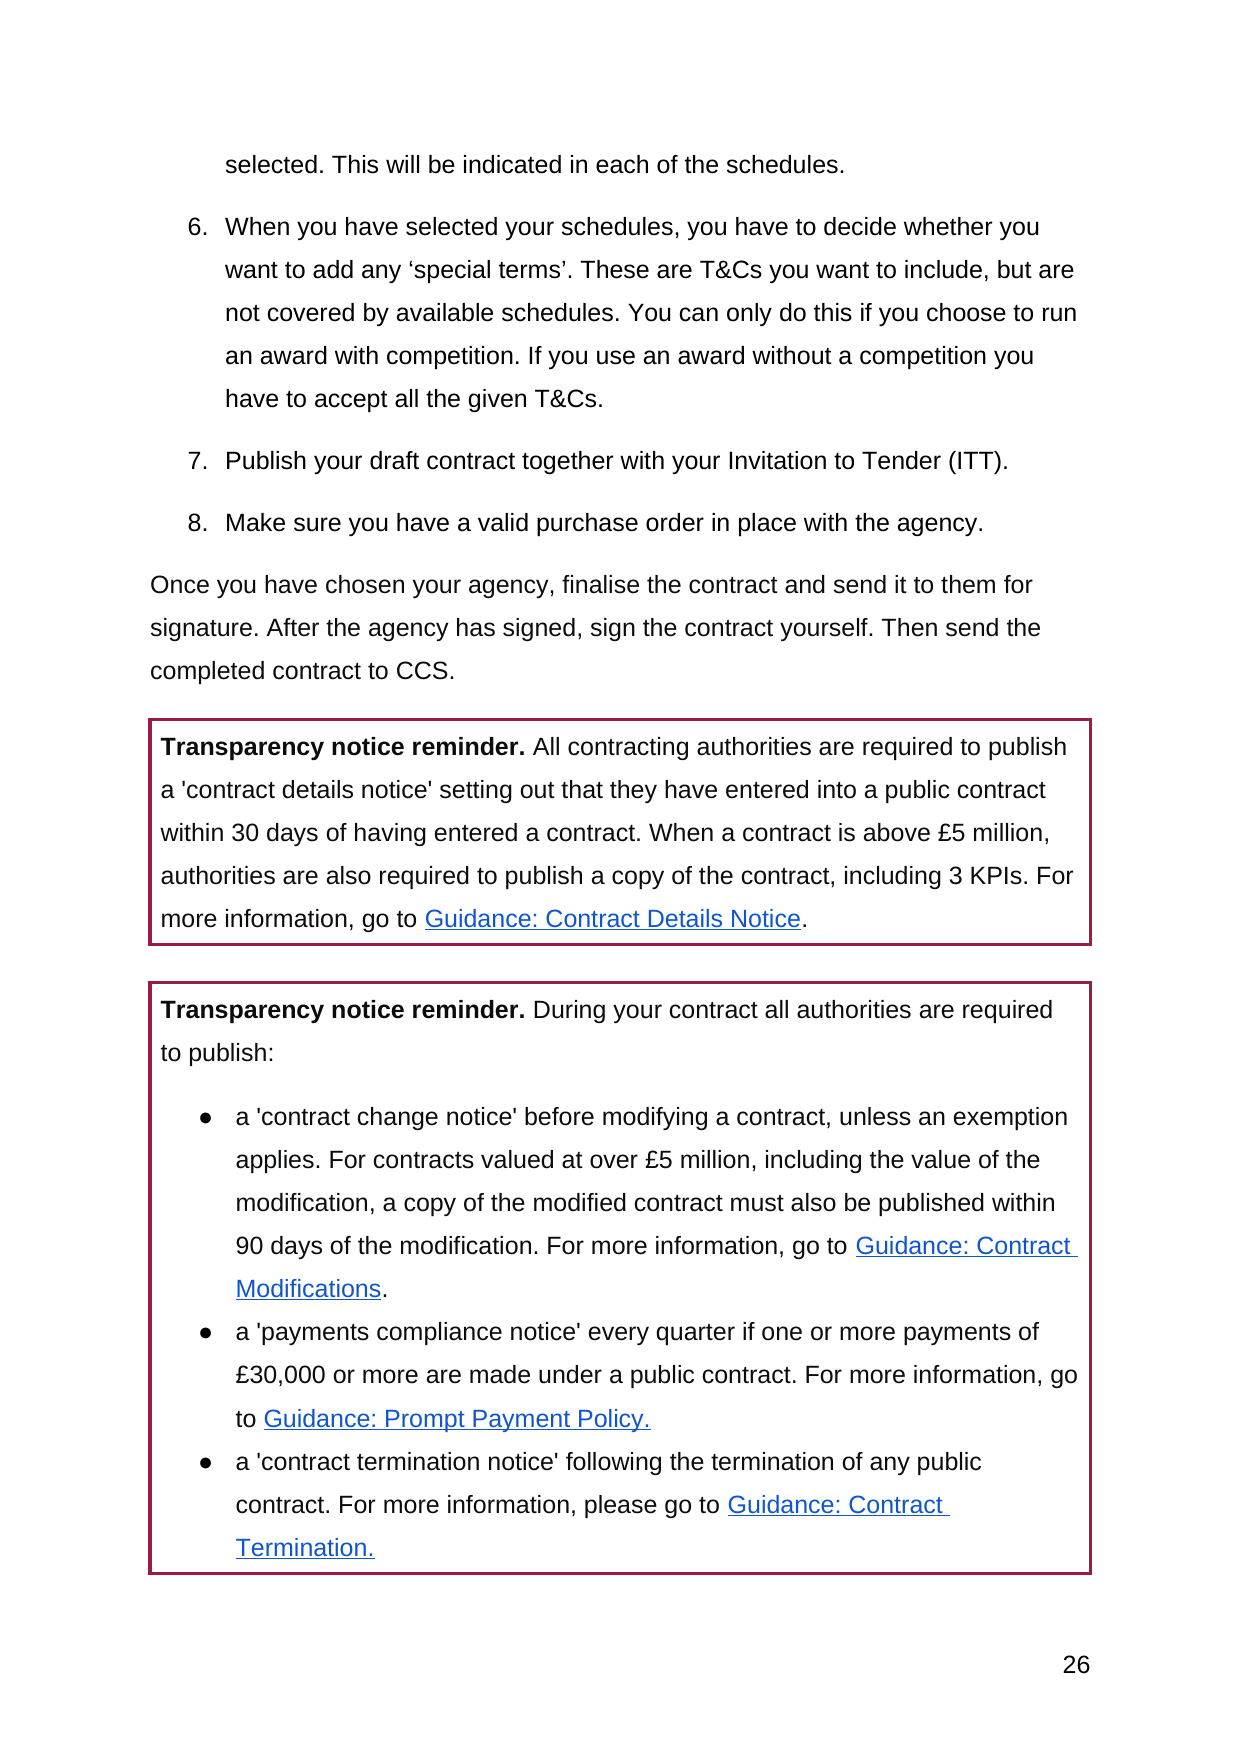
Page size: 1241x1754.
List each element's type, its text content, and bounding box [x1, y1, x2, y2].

text Once you have chosen your agency, finalise the contract and send it to them for signature. After the agency has signed, sign the contract yourself. Then send the completed contract to CCS. [150, 570, 1090, 685]
table_header Transparency notice reminder. All contracting authorities are required to publish a 'contract details notice' setting out that they have entered into a public contract within 30 days of having entered a contract. When a contract is above £5 million, authorities are also required to publish a copy of the contract, including 3 KPIs. For more information, go to Guidance: Contract Details Notice. [152, 721, 1089, 943]
list When you have selected your schedules, you have to decide whether you want to add any ‘special terms’. These are T&Cs you want to include, but are not covered by available schedules. You can only do this if you choose to run an award with competition. If you use an award without a competition you have to accept all the given T&Cs. [187, 212, 1090, 413]
table_header Transparency notice reminder. During your contract all authorities are required to publish: a 'contract change notice' before modifying a contract, unless an exemption applies. For contracts valued at over £5 million, including the value of the modification, a copy of the modified contract must also be published within 90 days of the modification. For more information, go to Guidance: Contract Modifications. a 'payments compliance notice' every quarter if one or more payments of £30,000 or more are made under a public contract. For more information, go to Guidance: Prompt Payment Policy. a 'contract termination notice' following the termination of any public contract. For more information, please go to Guidance: Contract Termination. [152, 984, 1089, 1572]
list selected. This will be indicated in each of the schedules. [187, 150, 1090, 179]
list Make sure you have a valid purchase order in place with the agency. [187, 508, 1090, 537]
list Publish your draft contract together with your Invitation to Tender (ITT). [187, 446, 1090, 475]
